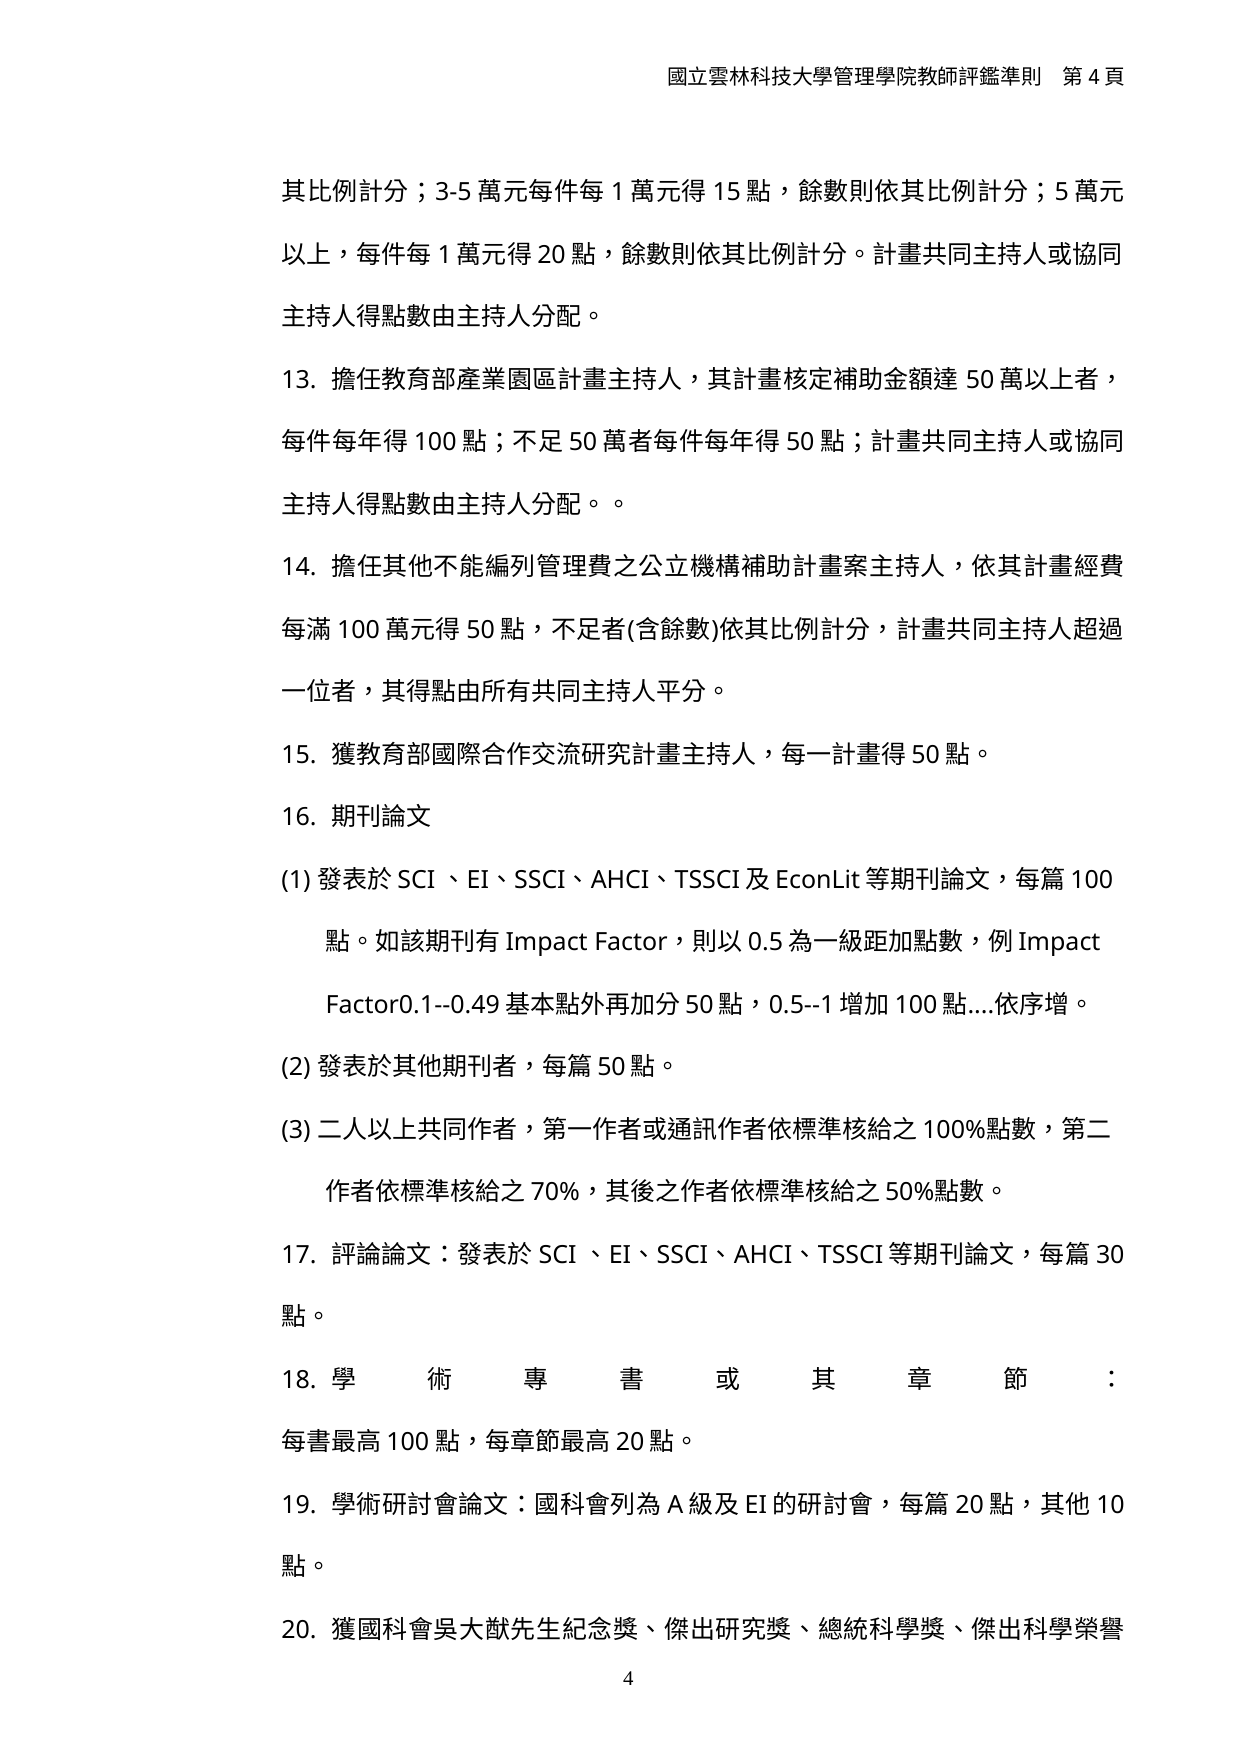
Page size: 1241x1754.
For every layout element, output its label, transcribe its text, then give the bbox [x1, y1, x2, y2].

list 擔任其他不能編列管理費之公立機構補助計畫案主持人，依其計畫經費每滿100萬元得50點，不足者(含餘數)依其比例計分，計畫共同主持人超過一位者，其得點由所有共同主持人平分。 [281, 523, 1125, 711]
list 評論論文：發表於SCI 、EI、SSCI、AHCI、TSSCI等期刊論文，每篇30點。 [281, 1211, 1125, 1336]
list 學術專書或其章節： 每書最高100 點，每章節最高20點。 [281, 1336, 1125, 1461]
list 期刊論文 [281, 773, 1125, 836]
list 學術研討會論文：國科會列為A級及EI的研討會，每篇20點，其他10點。 [281, 1461, 1125, 1586]
list 獲國科會吳大猷先生紀念獎、傑出研究獎、總統科學獎、傑出科學榮譽 [281, 1586, 1125, 1648]
list 其比例計分；3-5萬元每件每1萬元得15點，餘數則依其比例計分；5萬元以上，每件每1萬元得20點，餘數則依其比例計分。計畫共同主持人或協同主持人得點數由主持人分配。 [281, 148, 1125, 336]
list 獲教育部國際合作交流研究計畫主持人，每一計畫得50點。 [281, 711, 1125, 773]
text (2) 發表於其他期刊者，每篇50點。 [281, 1023, 1125, 1086]
list 擔任教育部產業園區計畫主持人，其計畫核定補助金額達50萬以上者，每件每年得100點；不足50萬者每件每年得50點；計畫共同主持人或協同主持人得點數由主持人分配。。 [281, 336, 1125, 523]
text (1) 發表於SCI 、EI、SSCI、AHCI、TSSCI及EconLit等期刊論文，每篇100點。如該期刊有Impact Factor，則以0.5為一級距加點數，例Impact Factor0.1--0.49基本點外再加分50點，0.5--1增加100點....依序增。 [281, 836, 1125, 1023]
text (3) 二人以上共同作者，第一作者或通訊作者依標準核給之100%點數，第二作者依標準核給之70%，其後之作者依標準核給之50%點數。 [281, 1086, 1125, 1211]
